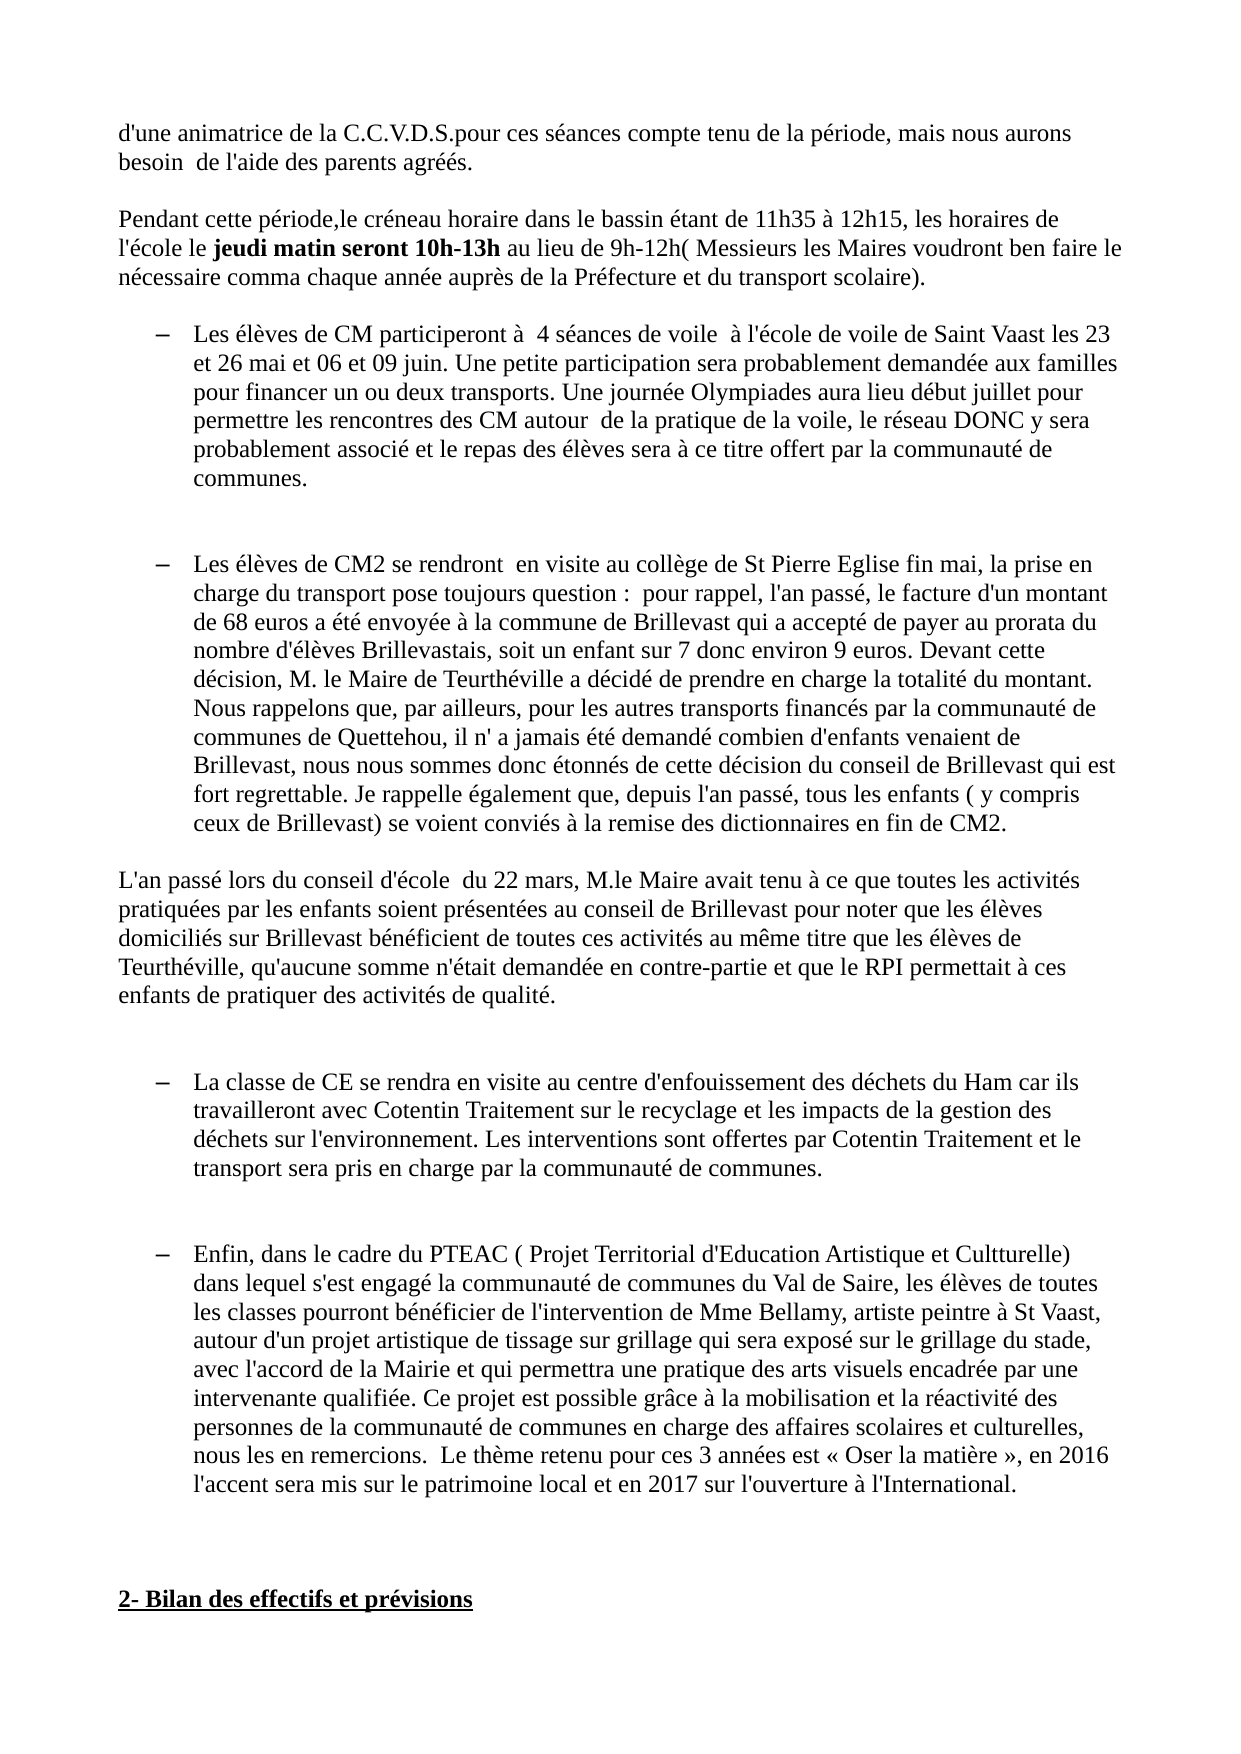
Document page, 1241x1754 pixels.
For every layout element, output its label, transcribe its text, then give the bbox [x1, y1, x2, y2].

list Les élèves de CM participeront à 4 séances de voile à l'école de voile de Saint Vaast les 23 et 26 mai et 06 et 09 juin. Une petite participation sera probablement demandée aux familles pour financer un ou deux transports. Une journée Olympiades aura lieu début juillet pour permettre les rencontres des CM autour de la pratique de la voile, le réseau DONC y sera probablement associé et le repas des élèves sera à ce titre offert par la communauté de communes. [156, 319, 1122, 492]
text 2- Bilan des effectifs et prévisions [118, 1584, 1122, 1613]
text d'une animatrice de la C.C.V.D.S.pour ces séances compte tenu de la période, mais nous aurons besoin de l'aide des parents agréés. [118, 118, 1122, 176]
text Pendant cette période,le créneau horaire dans le bassin étant de 11h35 à 12h15, les horaires de l'école le jeudi matin seront 10h-13h au lieu de 9h-12h( Messieurs les Maires voudront ben faire le nécessaire comma chaque année auprès de la Préfecture et du transport scolaire). [118, 204, 1122, 291]
list Les élèves de CM2 se rendront en visite au collège de St Pierre Eglise fin mai, la prise en charge du transport pose toujours question : pour rappel, l'an passé, le facture d'un montant de 68 euros a été envoyée à la commune de Brillevast qui a accepté de payer au prorata du nombre d'élèves Brillevastais, soit un enfant sur 7 donc environ 9 euros. Devant cette décision, M. le Maire de Teurthéville a décidé de prendre en charge la totalité du montant. Nous rappelons que, par ailleurs, pour les autres transports financés par la communauté de communes de Quettehou, il n' a jamais été demandé combien d'enfants venaient de Brillevast, nous nous sommes donc étonnés de cette décision du conseil de Brillevast qui est fort regrettable. Je rappelle également que, depuis l'an passé, tous les enfants ( y compris ceux de Brillevast) se voient conviés à la remise des dictionnaires en fin de CM2. [156, 549, 1122, 837]
text L'an passé lors du conseil d'école du 22 mars, M.le Maire avait tenu à ce que toutes les activités pratiquées par les enfants soient présentées au conseil de Brillevast pour noter que les élèves domiciliés sur Brillevast bénéficient de toutes ces activités au même titre que les élèves de Teurthéville, qu'aucune somme n'était demandée en contre-partie et que le RPI permettait à ces enfants de pratiquer des activités de qualité. [118, 866, 1122, 1009]
list La classe de CE se rendra en visite au centre d'enfouissement des déchets du Ham car ils travailleront avec Cotentin Traitement sur le recyclage et les impacts de la gestion des déchets sur l'environnement. Les interventions sont offertes par Cotentin Traitement et le transport sera pris en charge par la communauté de communes. [156, 1067, 1122, 1182]
list Enfin, dans le cadre du PTEAC ( Projet Territorial d'Education Artistique et Cultturelle) dans lequel s'est engagé la communauté de communes du Val de Saire, les élèves de toutes les classes pourront bénéficier de l'intervention de Mme Bellamy, artiste peintre à St Vaast, autour d'un projet artistique de tissage sur grillage qui sera exposé sur le grillage du stade, avec l'accord de la Mairie et qui permettra une pratique des arts visuels encadrée par une intervenante qualifiée. Ce projet est possible grâce à la mobilisation et la réactivité des personnes de la communauté de communes en charge des affaires scolaires et culturelles, nous les en remercions. Le thème retenu pour ces 3 années est « Oser la matière », en 2016 l'accent sera mis sur le patrimoine local et en 2017 sur l'ouverture à l'International. [156, 1239, 1122, 1498]
